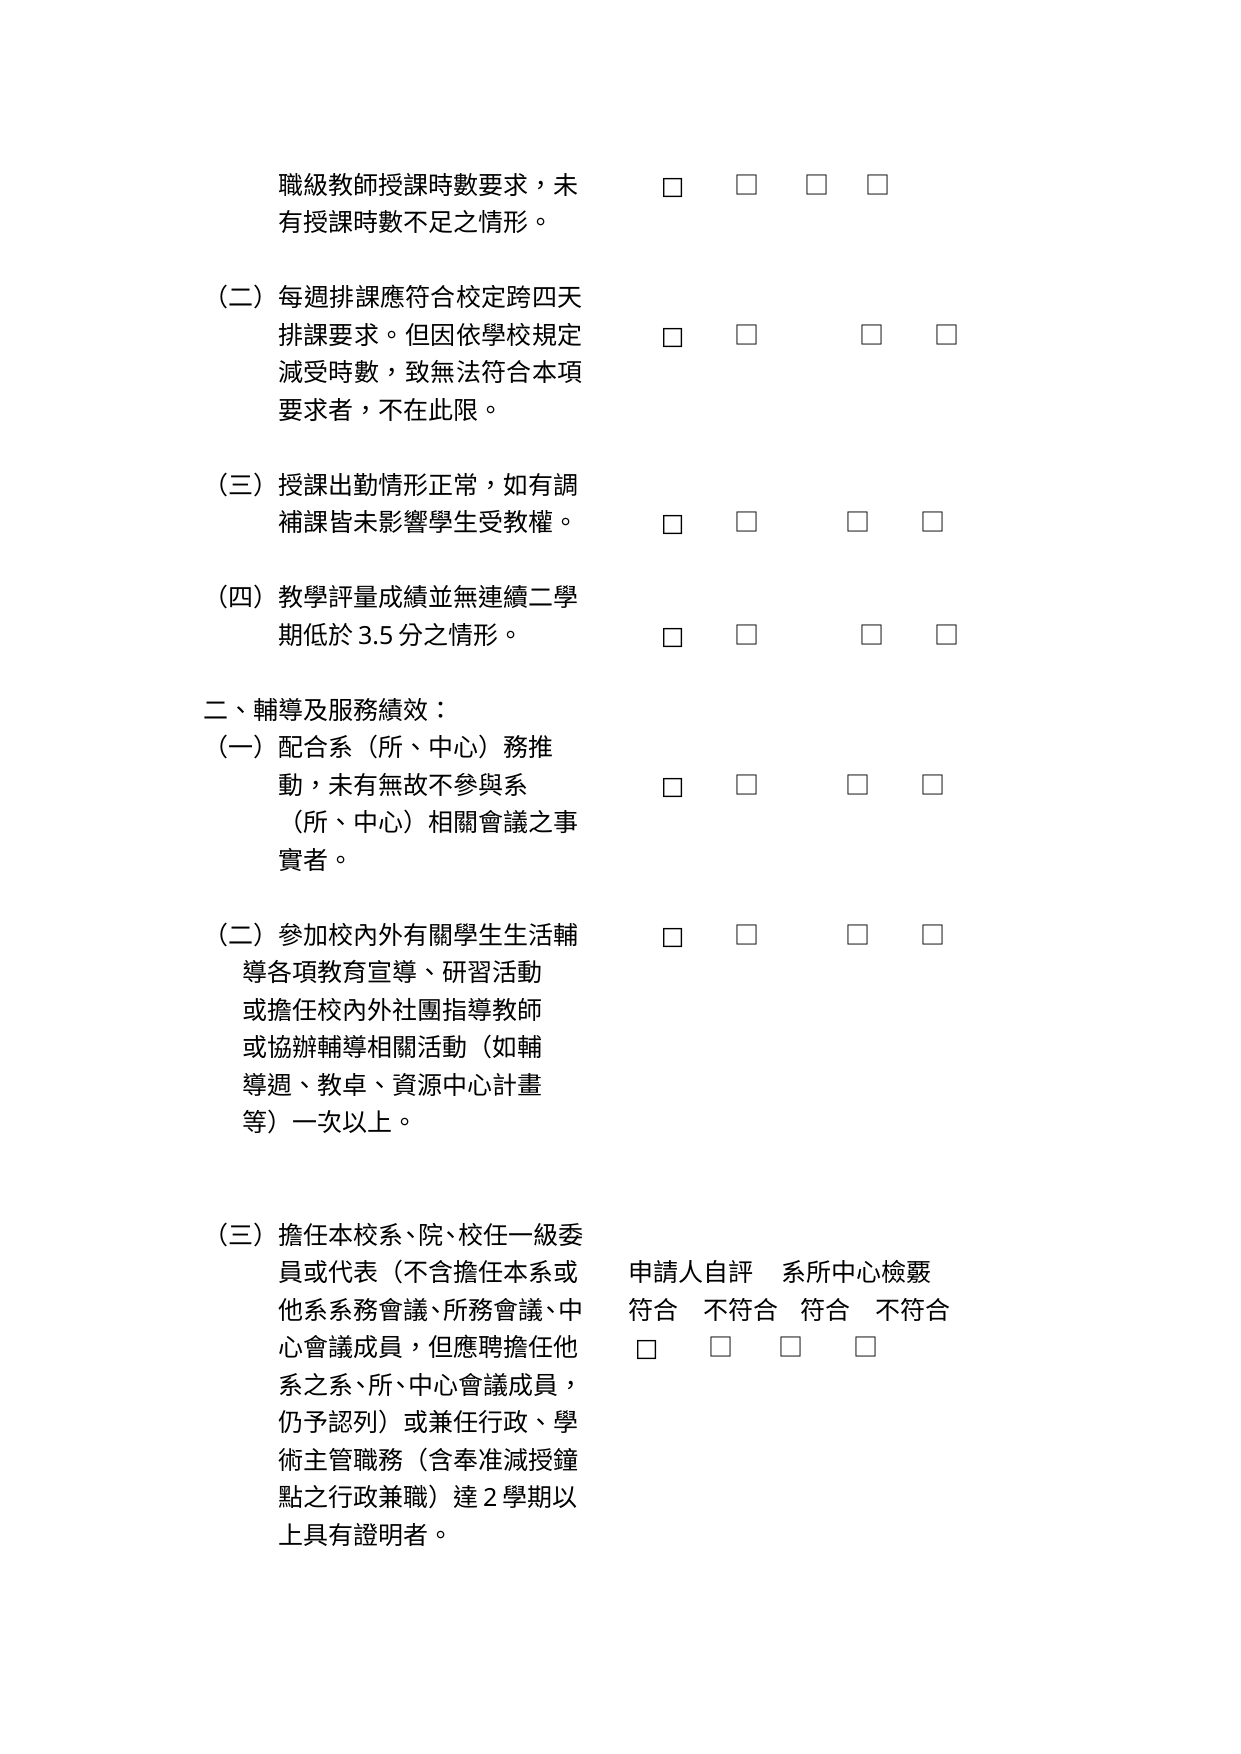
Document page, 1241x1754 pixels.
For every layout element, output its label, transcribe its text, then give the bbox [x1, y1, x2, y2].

table_header □ □ □ □ □ □ □ □ □ □ □ □ □ □ □ □ □ □ □ □ □ □ □ □ 申請人自評 系所中心檢覈 符合 不符合 符合 不符合 □ □ □ □ [586, 165, 1056, 1589]
table_header 職級教師授課時數要求，未有授課時數不足之情形。 （二）每週排課應符合校定跨四天排課要求。但因依學校規定減受時數，致無法符合本項要求者，不在此限。 （三）授課出勤情形正常，如有調補課皆未影響學生受教權。 （四）教學評量成績並無連續二學期低於3.5分之情形。 二、輔導及服務績效： （一）配合系（所、中心）務推動，未有無故不參與系（所、中心）相關會議之事實者。 （二）參加校內外有關學生生活輔 導各項教育宣導、研習活動 或擔任校內外社團指導教師 或協辦輔導相關活動（如輔 導週、教卓、資源中心計畫 等）一次以上。 （三）擔任本校系、院、校任一級委員或代表（不含擔任本系或他系系務會議、所務會議、中心會議成員，但應聘擔任他系之系、所、中心會議成員，仍予認列）或兼任行政、學術主管職務（含奉准減授鐘點之行政兼職）達2學期以上具有證明者。 [200, 165, 586, 1589]
